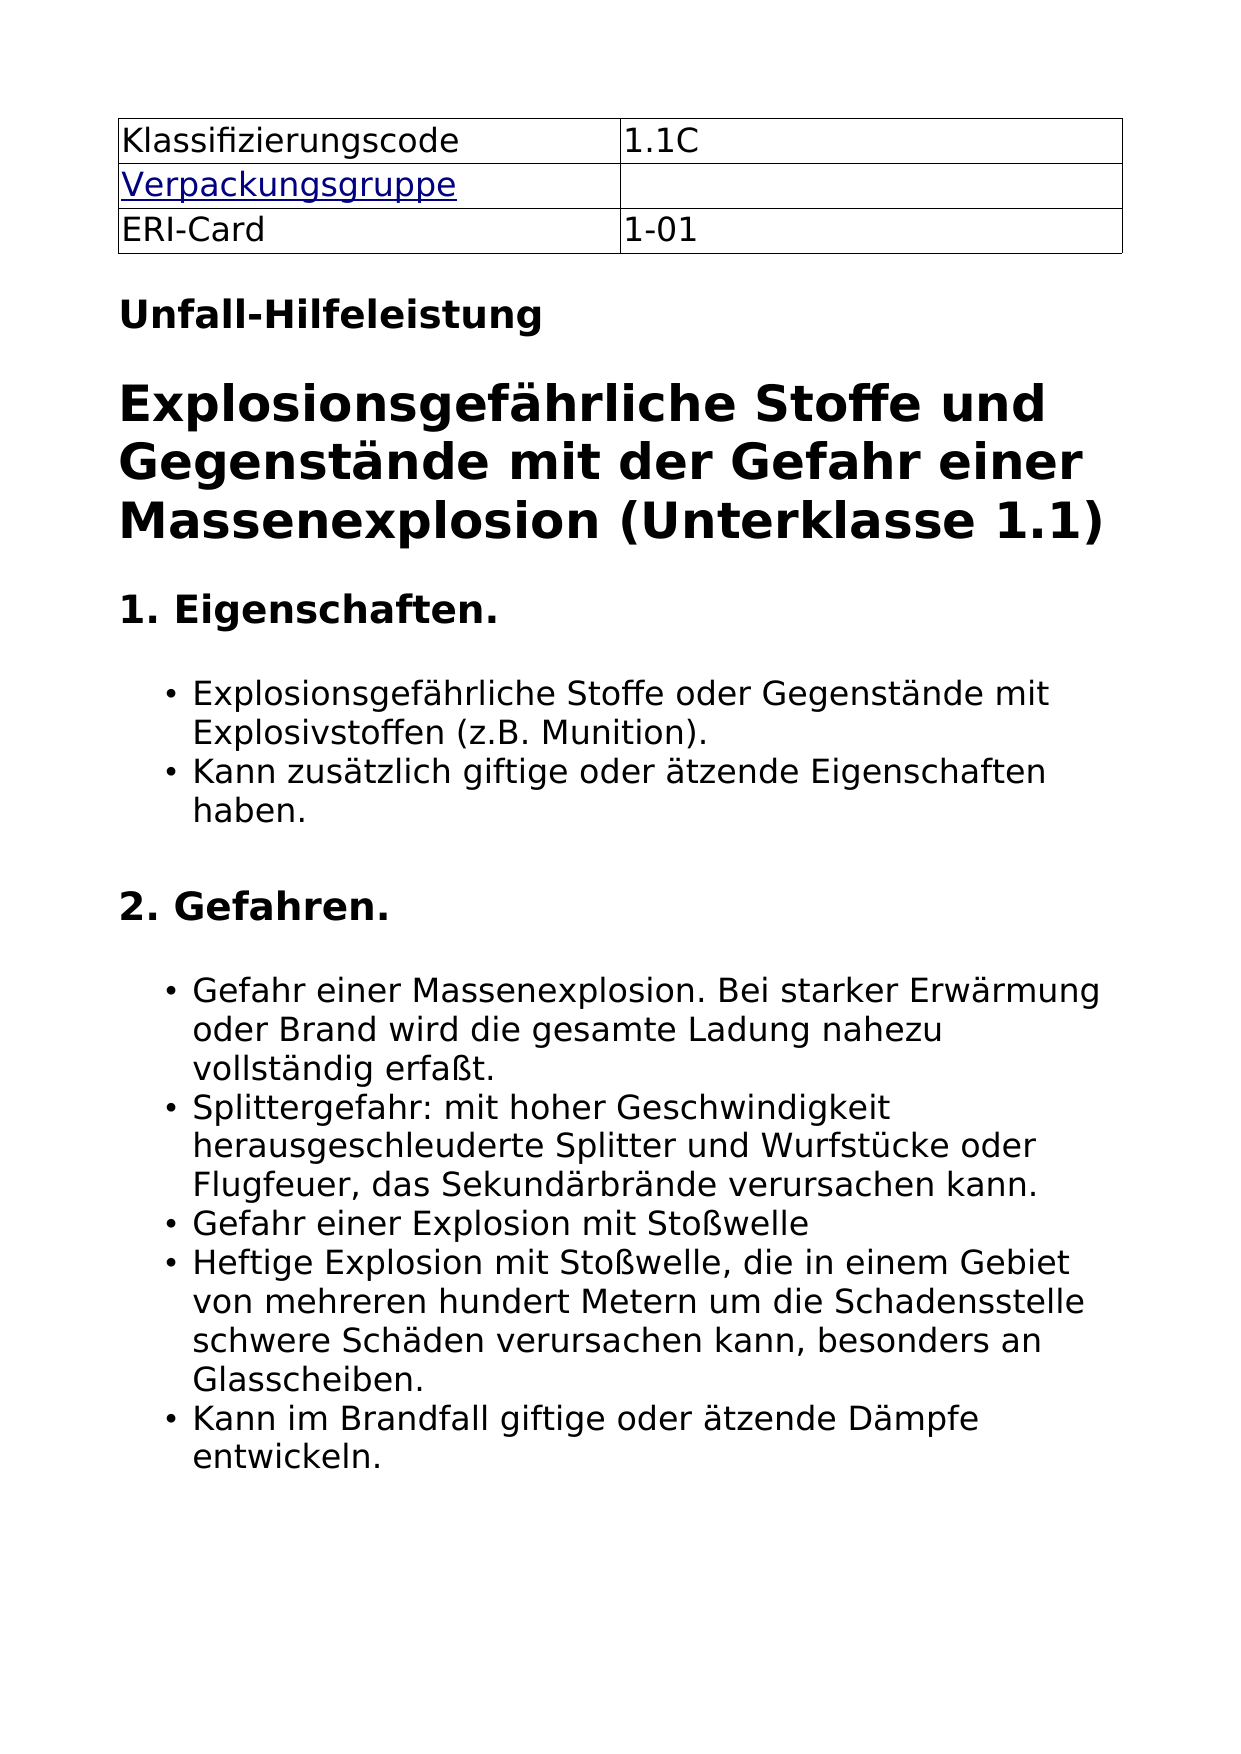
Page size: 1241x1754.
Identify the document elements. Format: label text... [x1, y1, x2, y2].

list Heftige Explosion mit Stoßwelle, die in einem Gebiet von mehreren hundert Metern um die Schadensstelle schwere Schäden verursachen kann, besonders an Glasscheiben. [177, 1243, 1122, 1399]
subtitle 2. Gefahren. [118, 884, 1122, 929]
table_cell 1-01 [621, 209, 1122, 252]
list Splittergefahr: mit hoher Geschwindigkeit herausgeschleuderte Splitter und Wurfstücke oder Flugfeuer, das Sekundärbrände verursachen kann. [177, 1088, 1122, 1205]
table_cell 1.1C [621, 119, 1122, 163]
table_cell [621, 164, 1122, 208]
list Gefahr einer Massenexplosion. Bei starker Erwärmung oder Brand wird die gesamte Ladung nahezu vollständig erfaßt. [177, 972, 1122, 1088]
table_cell Klassifizierungscode [119, 119, 620, 163]
list Kann im Brandfall giftige oder ätzende Dämpfe entwickeln. [177, 1399, 1122, 1477]
subtitle Unfall-Hilfeleistung [118, 292, 1122, 338]
table_cell ERI-Card [119, 209, 620, 252]
list Gefahr einer Explosion mit Stoßwelle [177, 1205, 1122, 1243]
table_cell Verpackungsgruppe [119, 164, 620, 208]
list Explosionsgefährliche Stoffe oder Gegenstände mit Explosivstoffen (z.B. Munition). [177, 674, 1122, 752]
subtitle 1. Eigenschaften. [118, 587, 1122, 632]
list Kann zusätzlich giftige oder ätzende Eigenschaften haben. [177, 752, 1122, 830]
subtitle Explosionsgefährliche Stoffe und Gegenstände mit der Gefahr einer Massenexplosion (Unterklasse 1.1) [118, 375, 1122, 550]
